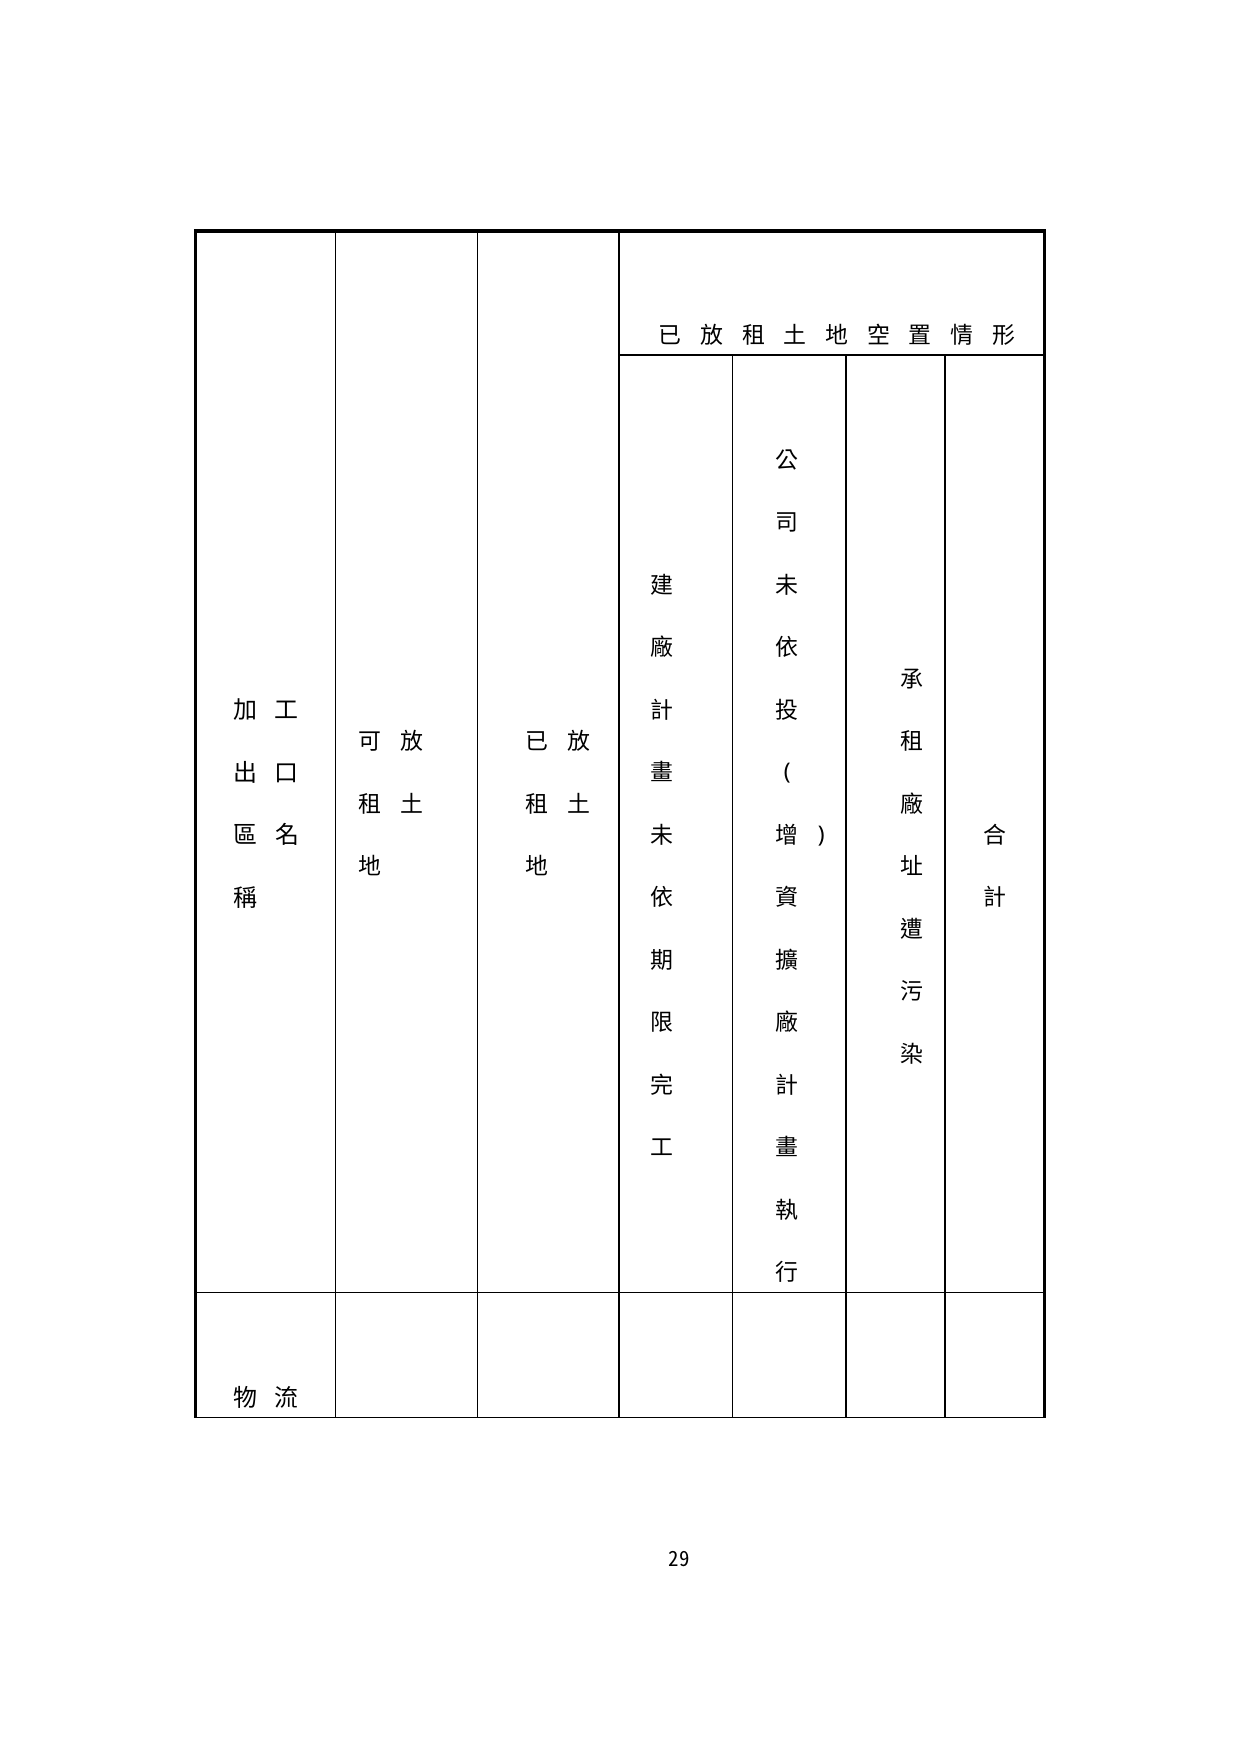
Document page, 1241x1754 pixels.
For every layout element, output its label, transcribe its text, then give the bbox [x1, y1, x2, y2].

table_header 已放租土地空置情形 [620, 233, 1043, 354]
table_cell - [946, 1293, 1043, 1417]
table_cell 公司未依投(增)資擴廠計畫執行 [733, 356, 845, 1292]
table_header 加工出口區名稱 [197, 233, 335, 1292]
table_cell 合計 [946, 356, 1043, 1292]
table_cell - [847, 1293, 944, 1417]
table_cell - [733, 1293, 845, 1417]
table_cell 建廠計畫未依期限完工 [620, 356, 732, 1292]
table_cell 物流 [197, 1293, 335, 1417]
table_header 可放租土地 [336, 233, 477, 1292]
table_header 已放租土地 [478, 233, 618, 1292]
table_cell [336, 1293, 477, 1417]
table_cell - [620, 1293, 732, 1417]
table_cell 承租廠址遭污染 [847, 356, 944, 1292]
table_cell [478, 1293, 618, 1417]
